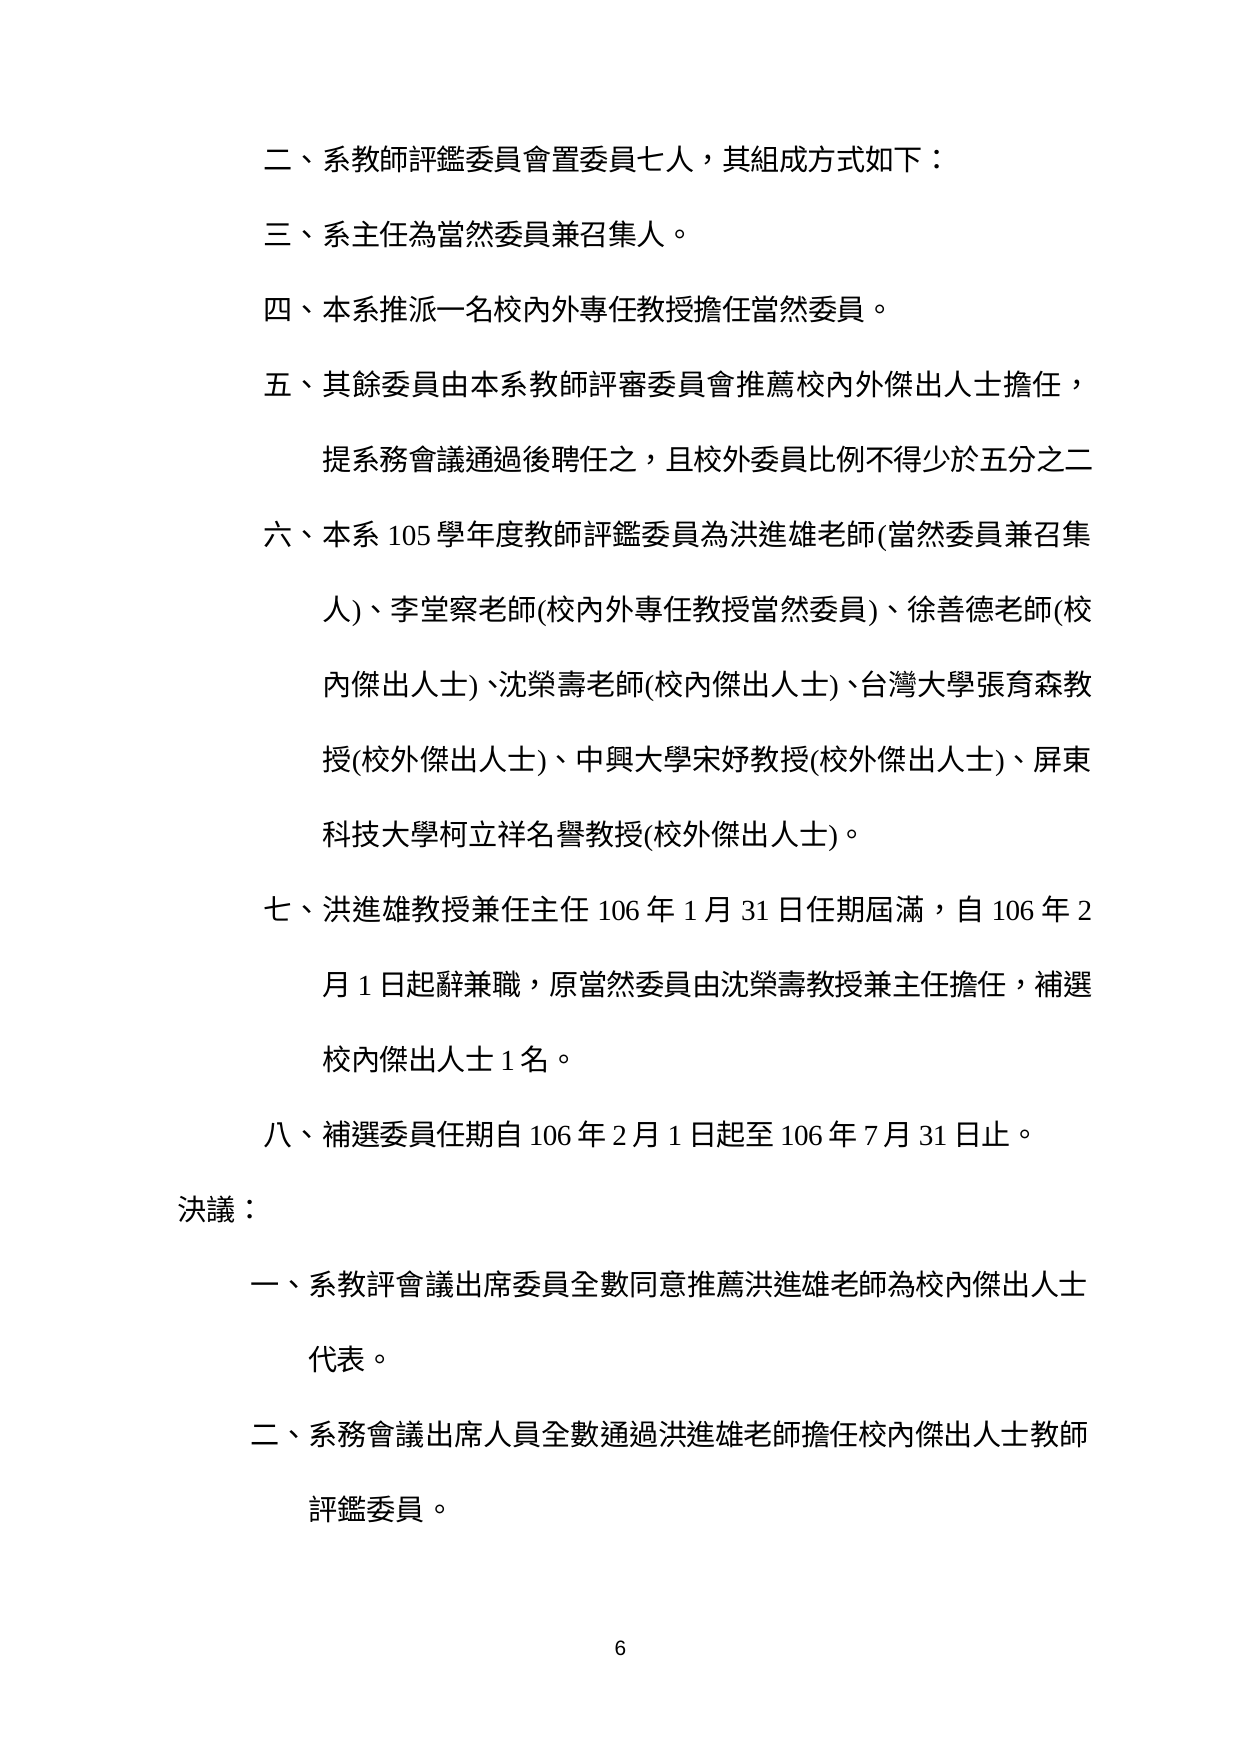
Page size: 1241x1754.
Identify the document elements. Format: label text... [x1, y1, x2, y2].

list 本系105學年度教師評鑑委員為洪進雄老師(當然委員兼召集人)、李堂察老師(校內外專任教授當然委員)、徐善德老師(校內傑出人士)、沈榮壽老師(校內傑出人士)、台灣大學張育森教授(校外傑出人士)、中興大學宋妤教授(校外傑出人士)、屏東科技大學柯立祥名譽教授(校外傑出人士)。 [263, 495, 1092, 870]
list 其餘委員由本系教師評審委員會推薦校內外傑出人士擔任，提系務會議通過後聘任之，且校外委員比例不得少於五分之二。 [263, 345, 1092, 495]
list 系教師評鑑委員會置委員七人，其組成方式如下： [263, 120, 1092, 195]
text 二、系務會議出席人員全數通過洪進雄老師擔任校內傑出人士教師評鑑委員。 [177, 1395, 1092, 1545]
list 補選委員任期自106年2月1日起至106年7月31日止。 [263, 1095, 1092, 1170]
text 決議： [177, 1170, 1092, 1245]
text 一、系教評會議出席委員全數同意推薦洪進雄老師為校內傑出人士代表。 [250, 1245, 1092, 1395]
list 系主任為當然委員兼召集人。 [263, 195, 1092, 270]
list 本系推派一名校內外專任教授擔任當然委員。 [263, 270, 1092, 345]
list 洪進雄教授兼任主任106年1月31日任期屆滿，自106年2月1日起辭兼職，原當然委員由沈榮壽教授兼主任擔任，補選校內傑出人士1名。 [263, 870, 1092, 1095]
